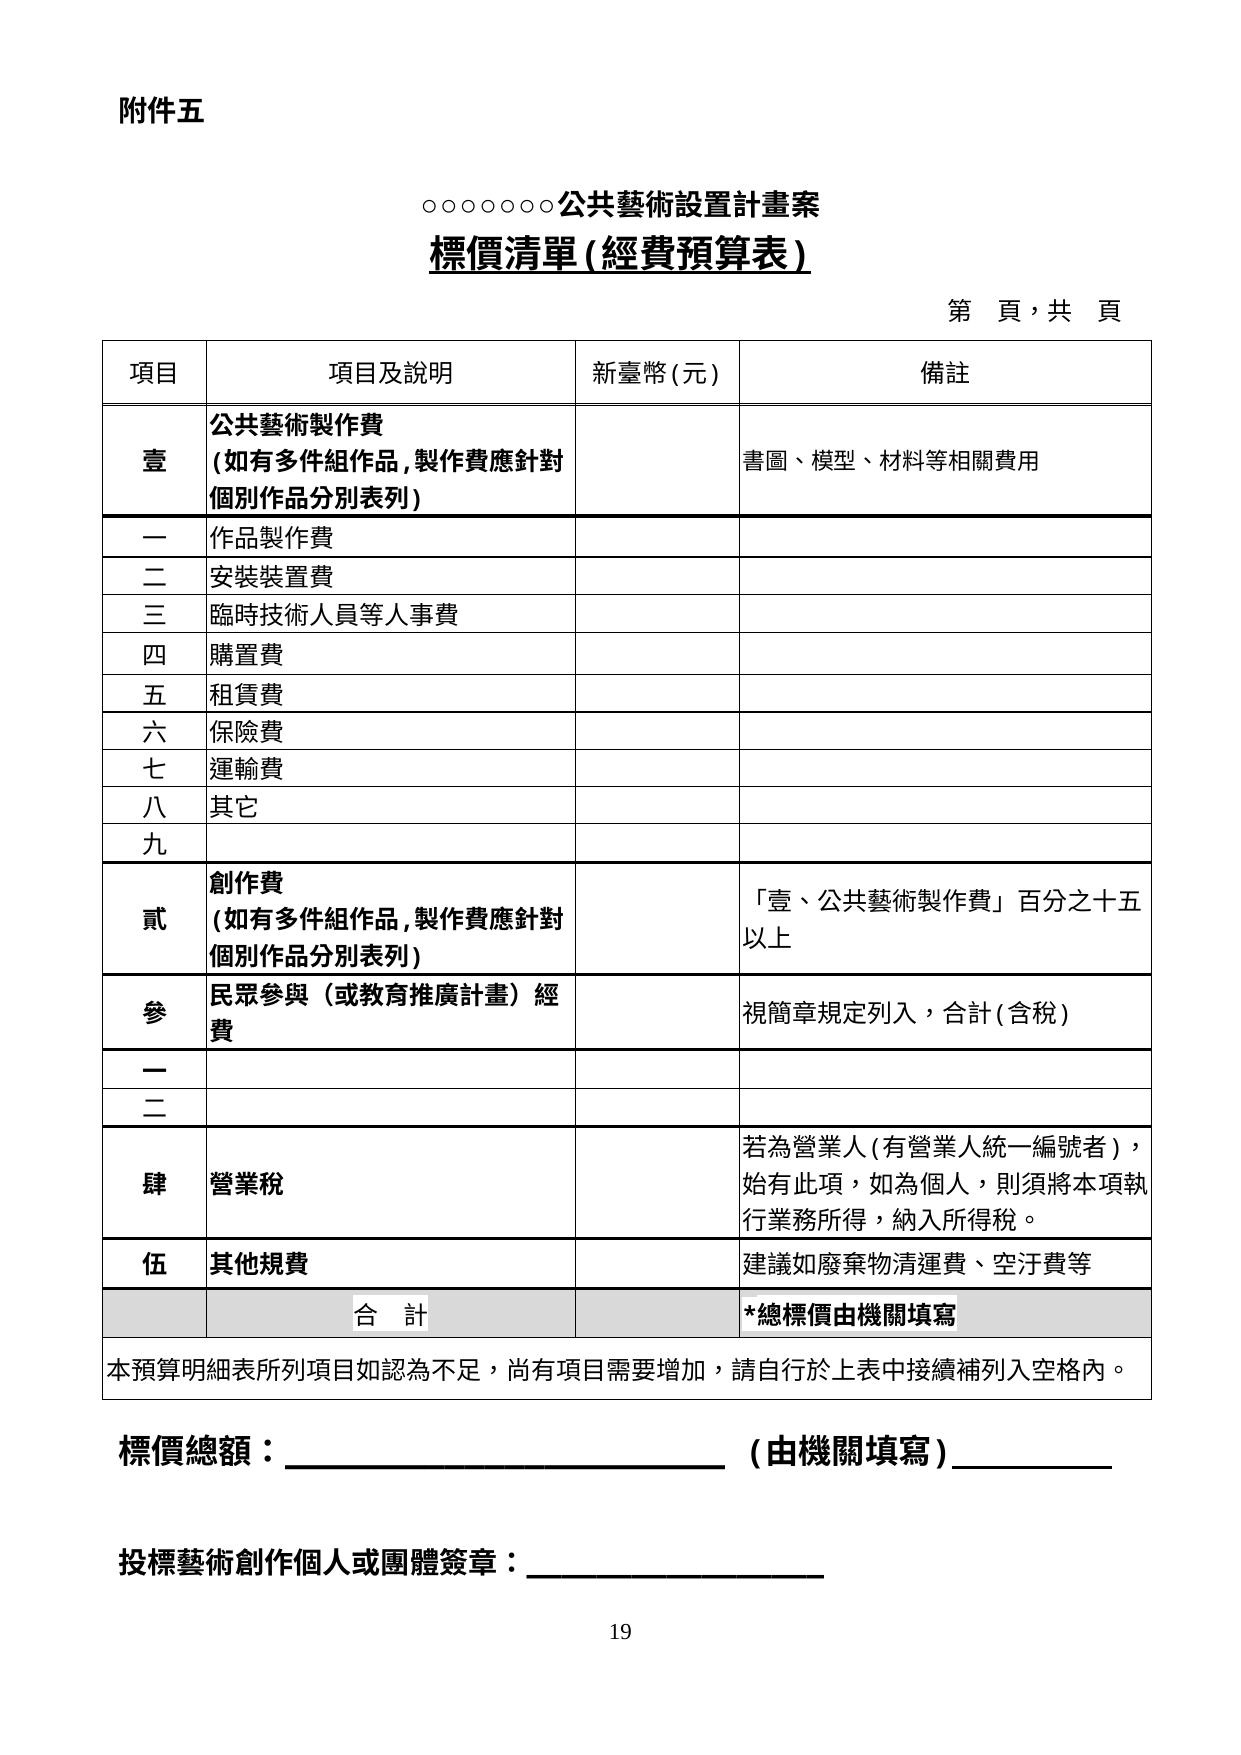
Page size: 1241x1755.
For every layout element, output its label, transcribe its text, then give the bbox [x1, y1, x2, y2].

table_cell 營業稅 [207, 1128, 575, 1237]
table_cell [576, 750, 739, 786]
table_cell [207, 1089, 575, 1125]
table_cell [740, 713, 1151, 749]
table_cell [576, 787, 739, 823]
text 第 頁，共 頁 [795, 291, 1122, 328]
table_cell [740, 824, 1151, 861]
table_cell 八 [103, 787, 206, 823]
table_cell [740, 1089, 1151, 1125]
table_cell [740, 595, 1151, 632]
table_cell 其它 [207, 787, 575, 823]
table_header 項目 [103, 341, 206, 402]
table_cell [576, 1051, 739, 1087]
table_cell [576, 518, 739, 556]
table_cell 三 [103, 595, 206, 632]
table_cell [740, 633, 1151, 674]
table_cell [576, 1089, 739, 1125]
table_cell 伍 [103, 1240, 206, 1287]
text 附件五 [118, 87, 1122, 130]
table_cell 二 [103, 1089, 206, 1125]
table_cell [207, 824, 575, 861]
table_cell [207, 1051, 575, 1087]
table_cell 作品製作費 [207, 518, 575, 556]
table_cell [103, 1290, 206, 1337]
table_cell 安裝裝置費 [207, 558, 575, 594]
table_cell [740, 750, 1151, 786]
table_cell [576, 976, 739, 1048]
table_cell 肆 [103, 1128, 206, 1237]
table_cell 運輸費 [207, 750, 575, 786]
table_cell [740, 787, 1151, 823]
table_cell 七 [103, 750, 206, 786]
table_cell [576, 1290, 739, 1337]
table_cell [576, 675, 739, 711]
table_cell [576, 1240, 739, 1287]
text 標價清單(經費預算表) [118, 224, 1122, 279]
table_cell [740, 1051, 1151, 1087]
table_cell 其他規費 [207, 1240, 575, 1287]
text 標價總額：______________________ (由機關填寫) [118, 1425, 1122, 1500]
table_cell [740, 518, 1151, 556]
table_cell [576, 713, 739, 749]
table_cell 五 [103, 675, 206, 711]
table_header 備註 [740, 341, 1151, 402]
table_cell [576, 864, 739, 972]
table_cell 九 [103, 824, 206, 861]
table_cell 本預算明細表所列項目如認為不足，尚有項目需要增加，請自行於上表中接續補列入空格內。 [103, 1338, 1151, 1399]
table_header 新臺幣(元) [576, 341, 739, 402]
table_cell 民眾參與（或教育推廣計畫）經費 [207, 976, 575, 1048]
table_cell 「壹、公共藝術製作費」百分之十五以上 [740, 864, 1151, 972]
table_cell 公共藝術製作費 (如有多件組作品,製作費應針對個別作品分別表列) [207, 406, 575, 514]
table_cell 六 [103, 713, 206, 749]
table_cell 二 [103, 558, 206, 594]
table_cell 參 [103, 976, 206, 1048]
table_cell 合 計 [207, 1290, 575, 1337]
table_cell 書圖、模型、材料等相關費用 [740, 406, 1151, 514]
table_cell [576, 558, 739, 594]
table_header 項目及說明 [207, 341, 575, 402]
table_cell 四 [103, 633, 206, 674]
table_cell *總標價由機關填寫 [740, 1290, 1151, 1337]
table_cell 建議如廢棄物清運費、空汙費等 [740, 1240, 1151, 1287]
table_cell 保險費 [207, 713, 575, 749]
table_cell [576, 595, 739, 632]
table_cell 視簡章規定列入，合計(含稅) [740, 976, 1151, 1048]
table_cell 貳 [103, 864, 206, 972]
table_cell [740, 675, 1151, 711]
table_cell 臨時技術人員等人事費 [207, 595, 575, 632]
table_cell [576, 633, 739, 674]
table_cell [576, 824, 739, 861]
table_cell 購置費 [207, 633, 575, 674]
table_cell 若為營業人(有營業人統一編號者)，始有此項，如為個人，則須將本項執行業務所得，納入所得稅。 [740, 1128, 1151, 1237]
table_cell [576, 1128, 739, 1237]
text ○○○○○○○公共藝術設置計畫案 [118, 182, 1122, 224]
table_cell [576, 406, 739, 514]
table_cell 創作費 (如有多件組作品,製作費應針對個別作品分別表列) [207, 864, 575, 972]
table_cell 一 [103, 1051, 206, 1087]
table_cell 壹 [103, 406, 206, 514]
table_cell 一 [103, 518, 206, 556]
table_cell 租賃費 [207, 675, 575, 711]
table_cell [740, 558, 1151, 594]
text 投標藝術創作個人或團體簽章：_________________ [118, 1539, 1122, 1582]
